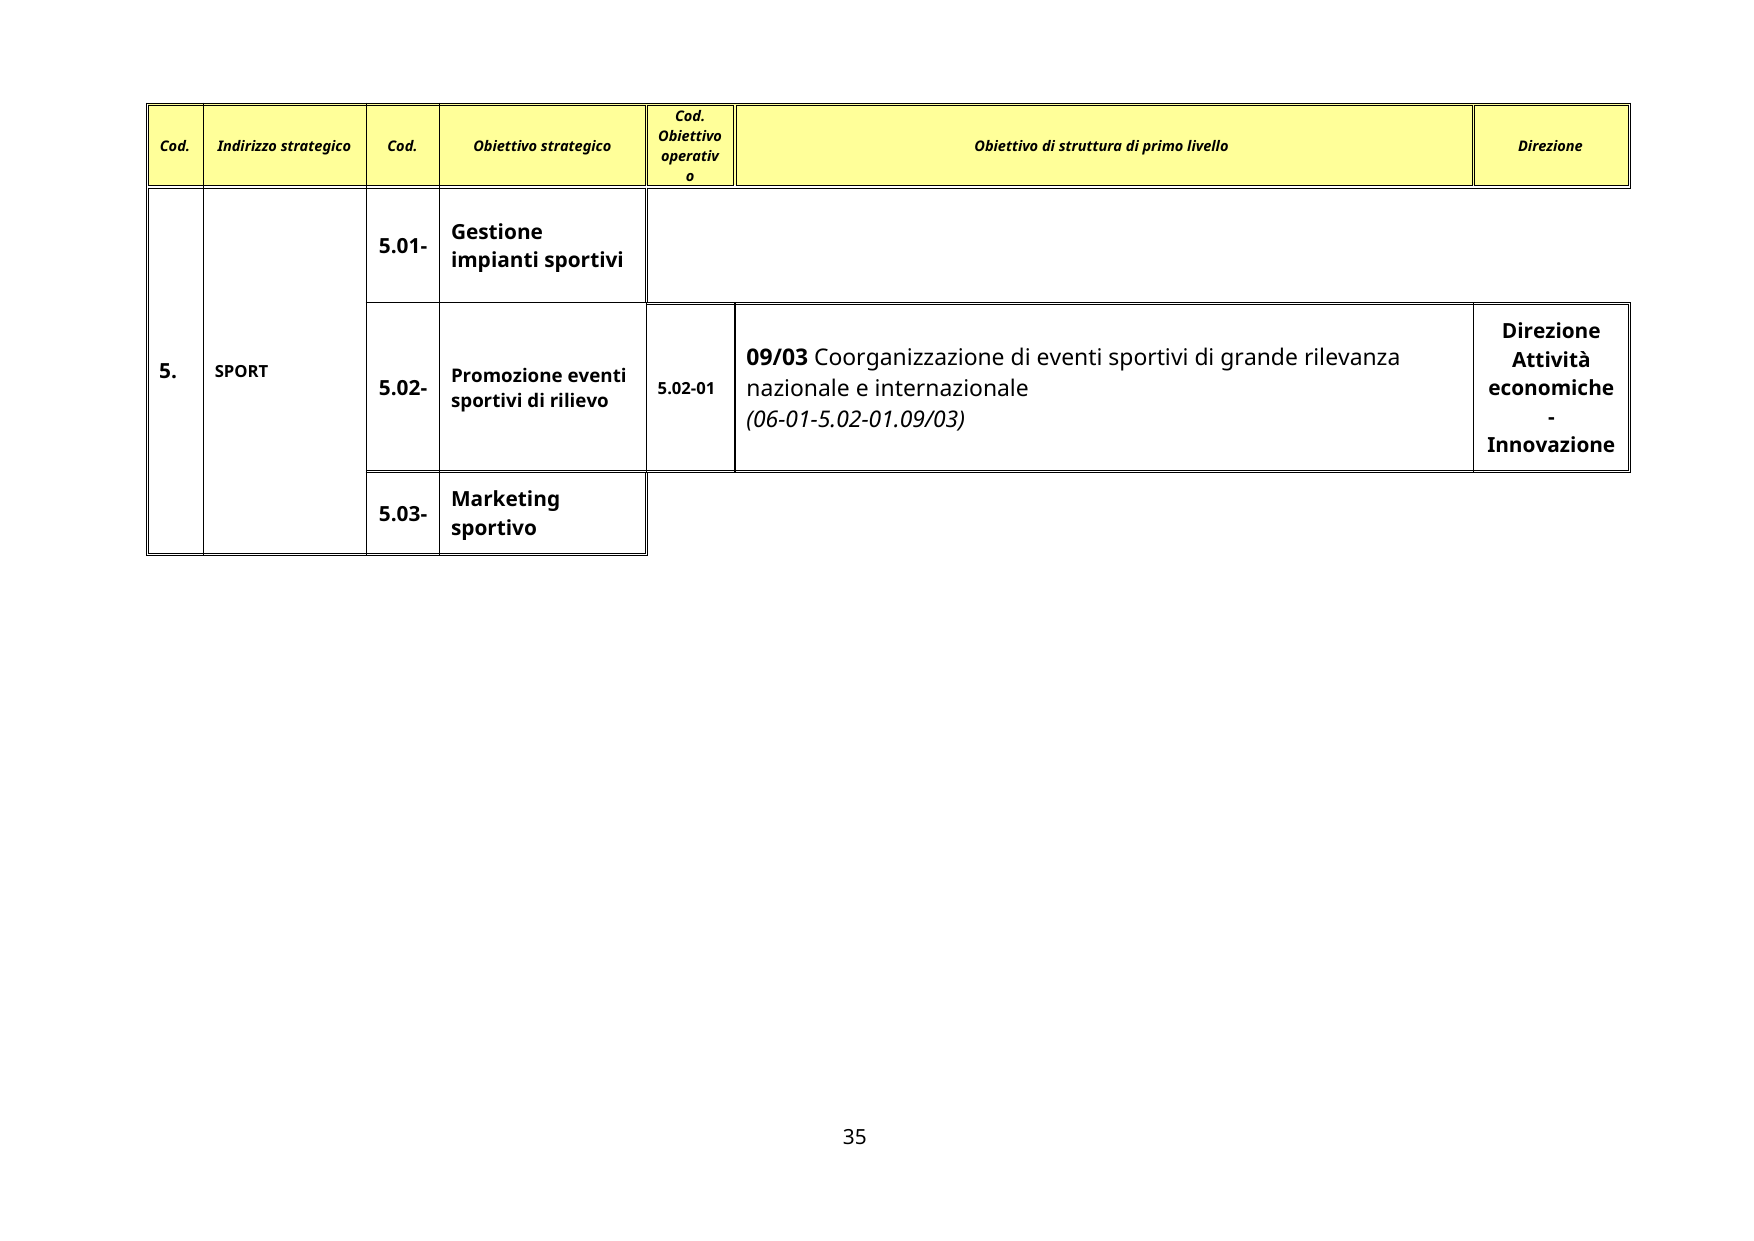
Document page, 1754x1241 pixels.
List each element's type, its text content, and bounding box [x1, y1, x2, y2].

table_cell Direzione Attività economiche - Innovazione [1474, 305, 1628, 470]
table_cell Promozione eventi sportivi di rilievo [440, 303, 646, 470]
table_cell Marketing sportivo [440, 473, 645, 553]
table_cell Gestione impianti sportivi [440, 189, 645, 302]
table_header Obiettivo strategico [440, 106, 645, 185]
table_header Indirizzo strategico [204, 106, 366, 185]
table_cell 09/03 Coorganizzazione di eventi sportivi di grande rilevanza nazionale e internazionale (06-01-5.02-01.09/03) [736, 305, 1473, 470]
table_header Cod. [367, 106, 439, 185]
table_cell 5.02- [367, 303, 439, 470]
table_cell [648, 189, 735, 302]
table_header Direzione [1475, 106, 1628, 185]
table_cell SPORT [204, 189, 366, 553]
table_cell [1473, 473, 1629, 553]
table_header Obiettivo di struttura di primo livello [737, 106, 1472, 185]
table_cell [735, 189, 1473, 302]
table_cell 5.03- [367, 473, 439, 553]
table_header Cod. [149, 106, 203, 185]
table_header Cod. Obiettivo operativo [648, 106, 733, 185]
table_cell [648, 473, 735, 553]
table_cell [735, 473, 1473, 553]
table_cell [1473, 189, 1629, 302]
table_cell 5.02-01 [647, 305, 734, 470]
table_cell 5. [149, 189, 203, 553]
table_cell 5.01- [367, 189, 439, 302]
